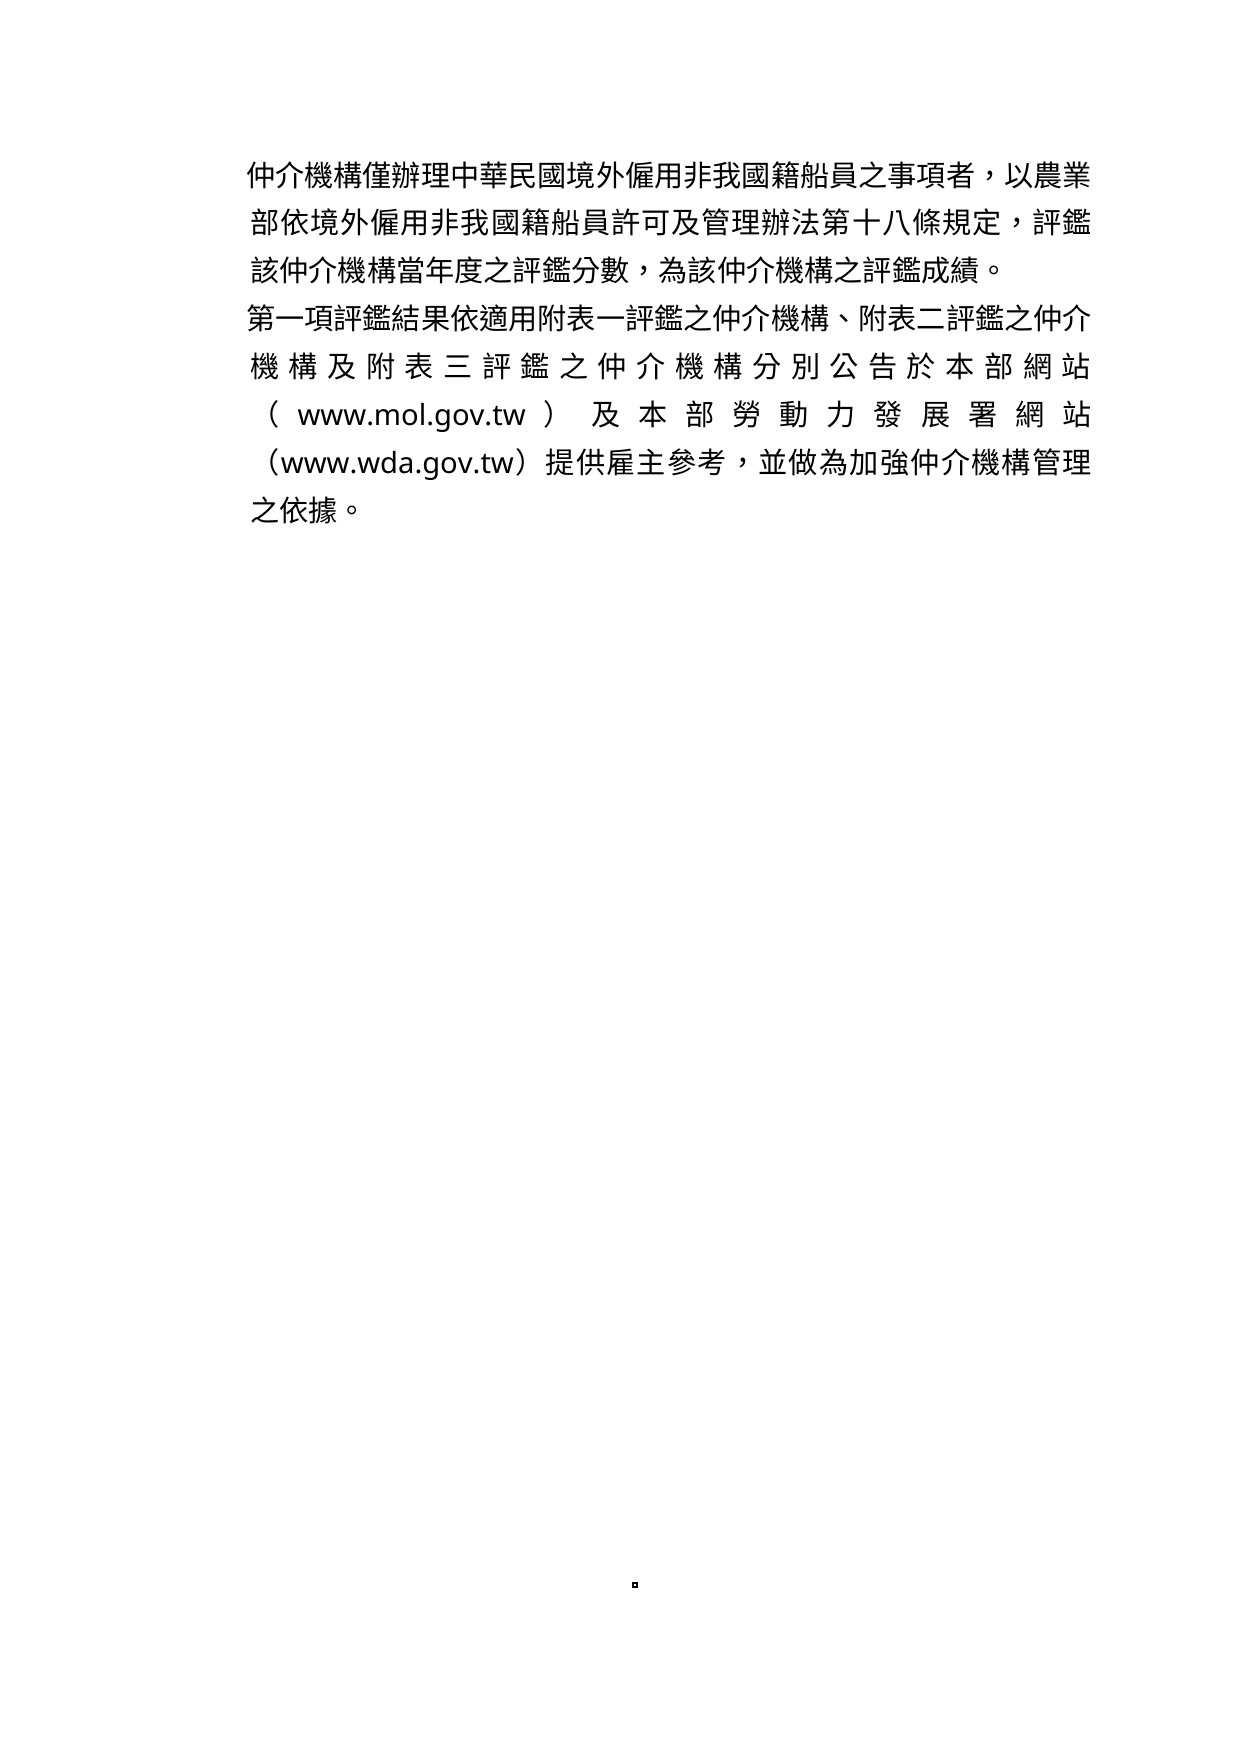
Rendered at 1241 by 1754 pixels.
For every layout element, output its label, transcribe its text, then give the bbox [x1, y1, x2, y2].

text 第一項評鑑結果依適用附表一評鑑之仲介機構、附表二評鑑之仲介機構及附表三評鑑之仲介機構分別公告於本部網站（www.mol.gov.tw）及本部勞動力發展署網站（www.wda.gov.tw）提供雇主參考，並做為加強仲介機構管理之依據。 [177, 291, 1092, 531]
text 仲介機構僅辦理中華民國境外僱用非我國籍船員之事項者，以農業部依境外僱用非我國籍船員許可及管理辦法第十八條規定，評鑑該仲介機構當年度之評鑑分數，為該仲介機構之評鑑成績。 [177, 148, 1092, 291]
